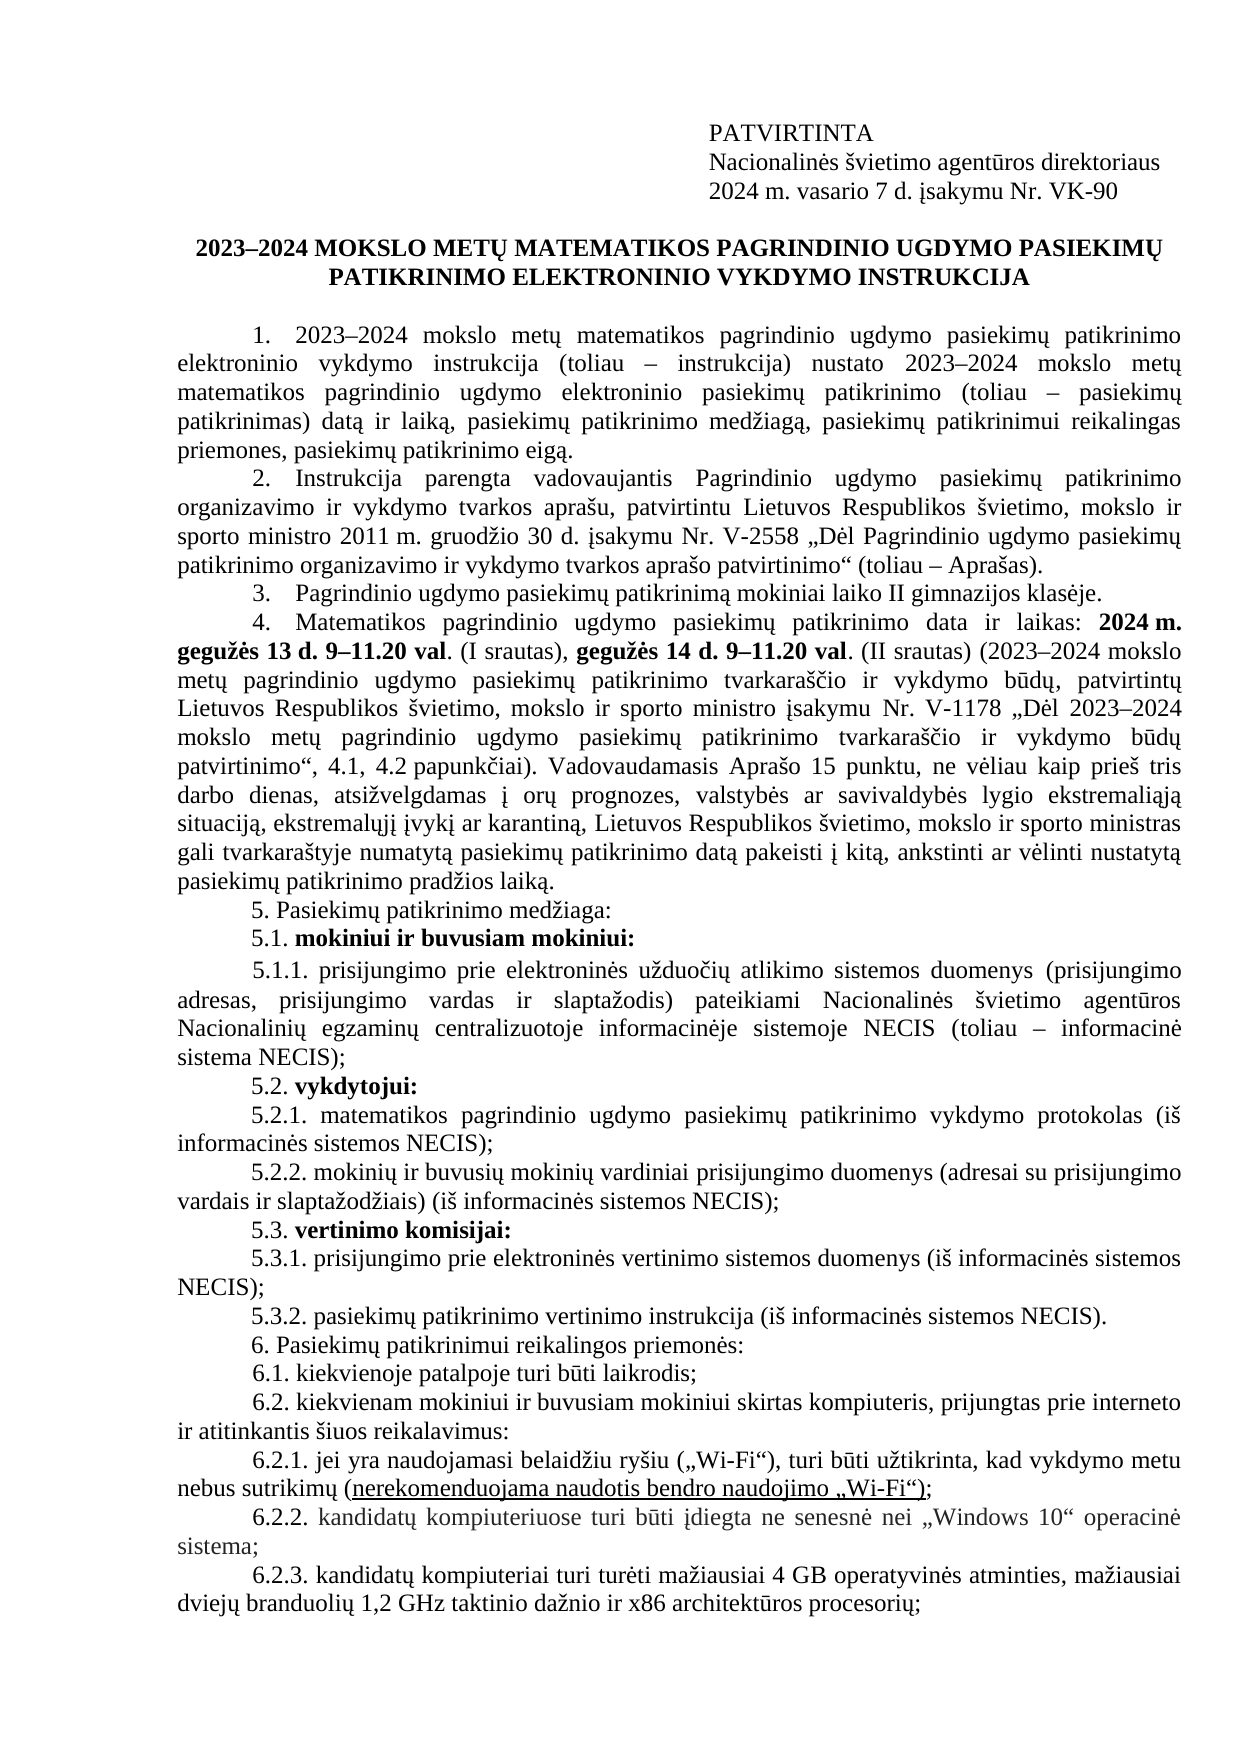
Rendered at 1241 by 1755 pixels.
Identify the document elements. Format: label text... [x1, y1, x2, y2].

text 2. Instrukcija parengta vadovaujantis Pagrindinio ugdymo pasiekimų patikrinimo organizavimo ir vykdymo tvarkos aprašu, patvirtintu Lietuvos Respublikos švietimo, mokslo ir sporto ministro 2011 m. gruodžio 30 d. įsakymu Nr. V-2558 „Dėl Pagrindinio ugdymo pasiekimų patikrinimo organizavimo ir vykdymo tvarkos aprašo patvirtinimo“ (toliau – Aprašas). [177, 463, 1182, 578]
text 1. 2023–2024 mokslo metų matematikos pagrindinio ugdymo pasiekimų patikrinimo elektroninio vykdymo instrukcija (toliau – instrukcija) nustato 2023–2024 mokslo metų matematikos pagrindinio ugdymo elektroninio pasiekimų patikrinimo (toliau – pasiekimų patikrinimas) datą ir laiką, pasiekimų patikrinimo medžiagą, pasiekimų patikrinimui reikalingas priemones, pasiekimų patikrinimo eigą. [177, 320, 1182, 463]
subtitle 5.3. vertinimo komisijai: [177, 1215, 1182, 1243]
text 5. Pasiekimų patikrinimo medžiaga: [177, 895, 1182, 923]
text 2023–2024 MOKSLO METŲ MATEMATIKOS PAGRINDINIO UGDYMO PASIEKIMŲ PATIKRINIMO ELEKTRONINIO VYKDYMO INSTRUKCIJA [177, 233, 1182, 291]
text 5.2.2. mokinių ir buvusių mokinių vardiniai prisijungimo duomenys (adresai su prisijungimo vardais ir slaptažodžiais) (iš informacinės sistemos NECIS); [177, 1157, 1182, 1215]
text 5.2. vykdytojui: [177, 1071, 1182, 1100]
text 6.2. kiekvienam mokiniui ir buvusiam mokiniui skirtas kompiuteris, prijungtas prie interneto ir atitinkantis šiuos reikalavimus: [177, 1387, 1182, 1445]
text 5.3.2. pasiekimų patikrinimo vertinimo instrukcija (iš informacinės sistemos NECIS). [177, 1301, 1182, 1330]
text 5.2.1. matematikos pagrindinio ugdymo pasiekimų patikrinimo vykdymo protokolas (iš informacinės sistemos NECIS); [177, 1100, 1182, 1157]
text 5.1.1. prisijungimo prie elektroninės užduočių atlikimo sistemos duomenys (prisijungimo adresas, prisijungimo vardas ir slaptažodis) pateikiami Nacionalinės švietimo agentūros Nacionalinių egzaminų centralizuotoje informacinėje sistemoje NECIS (toliau – informacinė sistema NECIS); [177, 952, 1182, 1071]
text 6.2.3. kandidatų kompiuteriai turi turėti mažiausiai 4 GB operatyvinės atminties, mažiausiai dviejų branduolių 1,2 GHz taktinio dažnio ir x86 architektūros procesorių; [177, 1560, 1182, 1617]
text 6.1. kiekvienoje patalpoje turi būti laikrodis; [177, 1358, 1182, 1387]
text 5.3.1. prisijungimo prie elektroninės vertinimo sistemos duomenys (iš informacinės sistemos NECIS); [177, 1243, 1182, 1301]
text PATVIRTINTA [177, 118, 1182, 147]
text 6. Pasiekimų patikrinimui reikalingos priemonės: [177, 1330, 1182, 1358]
text 2024 m. vasario 7 d. įsakymu Nr. VK-90 [177, 176, 1182, 205]
text 6.2.2. kandidatų kompiuteriuose turi būti įdiegta ne senesnė nei „Windows 10“ operacinė sistema; [177, 1502, 1182, 1560]
text 6.2.1. jei yra naudojamasi belaidžiu ryšiu („Wi-Fi“), turi būti užtikrinta, kad vykdymo metu nebus sutrikimų (nerekomenduojama naudotis bendro naudojimo „Wi-Fi“); [177, 1445, 1182, 1502]
text 5.1. mokiniui ir buvusiam mokiniui: [177, 923, 1182, 952]
text 4. Matematikos pagrindinio ugdymo pasiekimų patikrinimo data ir laikas: 2024 m. gegužės 13 d. 9–11.20 val. (I srautas), gegužės 14 d. 9–11.20 val. (II srautas) (2023–2024 mokslo metų pagrindinio ugdymo pasiekimų patikrinimo tvarkaraščio ir vykdymo būdų, patvirtintų Lietuvos Respublikos švietimo, mokslo ir sporto ministro įsakymu Nr. V-1178 „Dėl 2023–2024 mokslo metų pagrindinio ugdymo pasiekimų patikrinimo tvarkaraščio ir vykdymo būdų patvirtinimo“, 4.1, 4.2 papunkčiai). Vadovaudamasis Aprašo 15 punktu, ne vėliau kaip prieš tris darbo dienas, atsižvelgdamas į orų prognozes, valstybės ar savivaldybės lygio ekstremaliąją situaciją, ekstremalųjį įvykį ar karantiną, Lietuvos Respublikos švietimo, mokslo ir sporto ministras gali tvarkaraštyje numatytą pasiekimų patikrinimo datą pakeisti į kitą, ankstinti ar vėlinti nustatytą pasiekimų patikrinimo pradžios laiką. [177, 607, 1182, 895]
text 3. Pagrindinio ugdymo pasiekimų patikrinimą mokiniai laiko II gimnazijos klasėje. [177, 578, 1182, 607]
text Nacionalinės švietimo agentūros direktoriaus [177, 147, 1182, 176]
